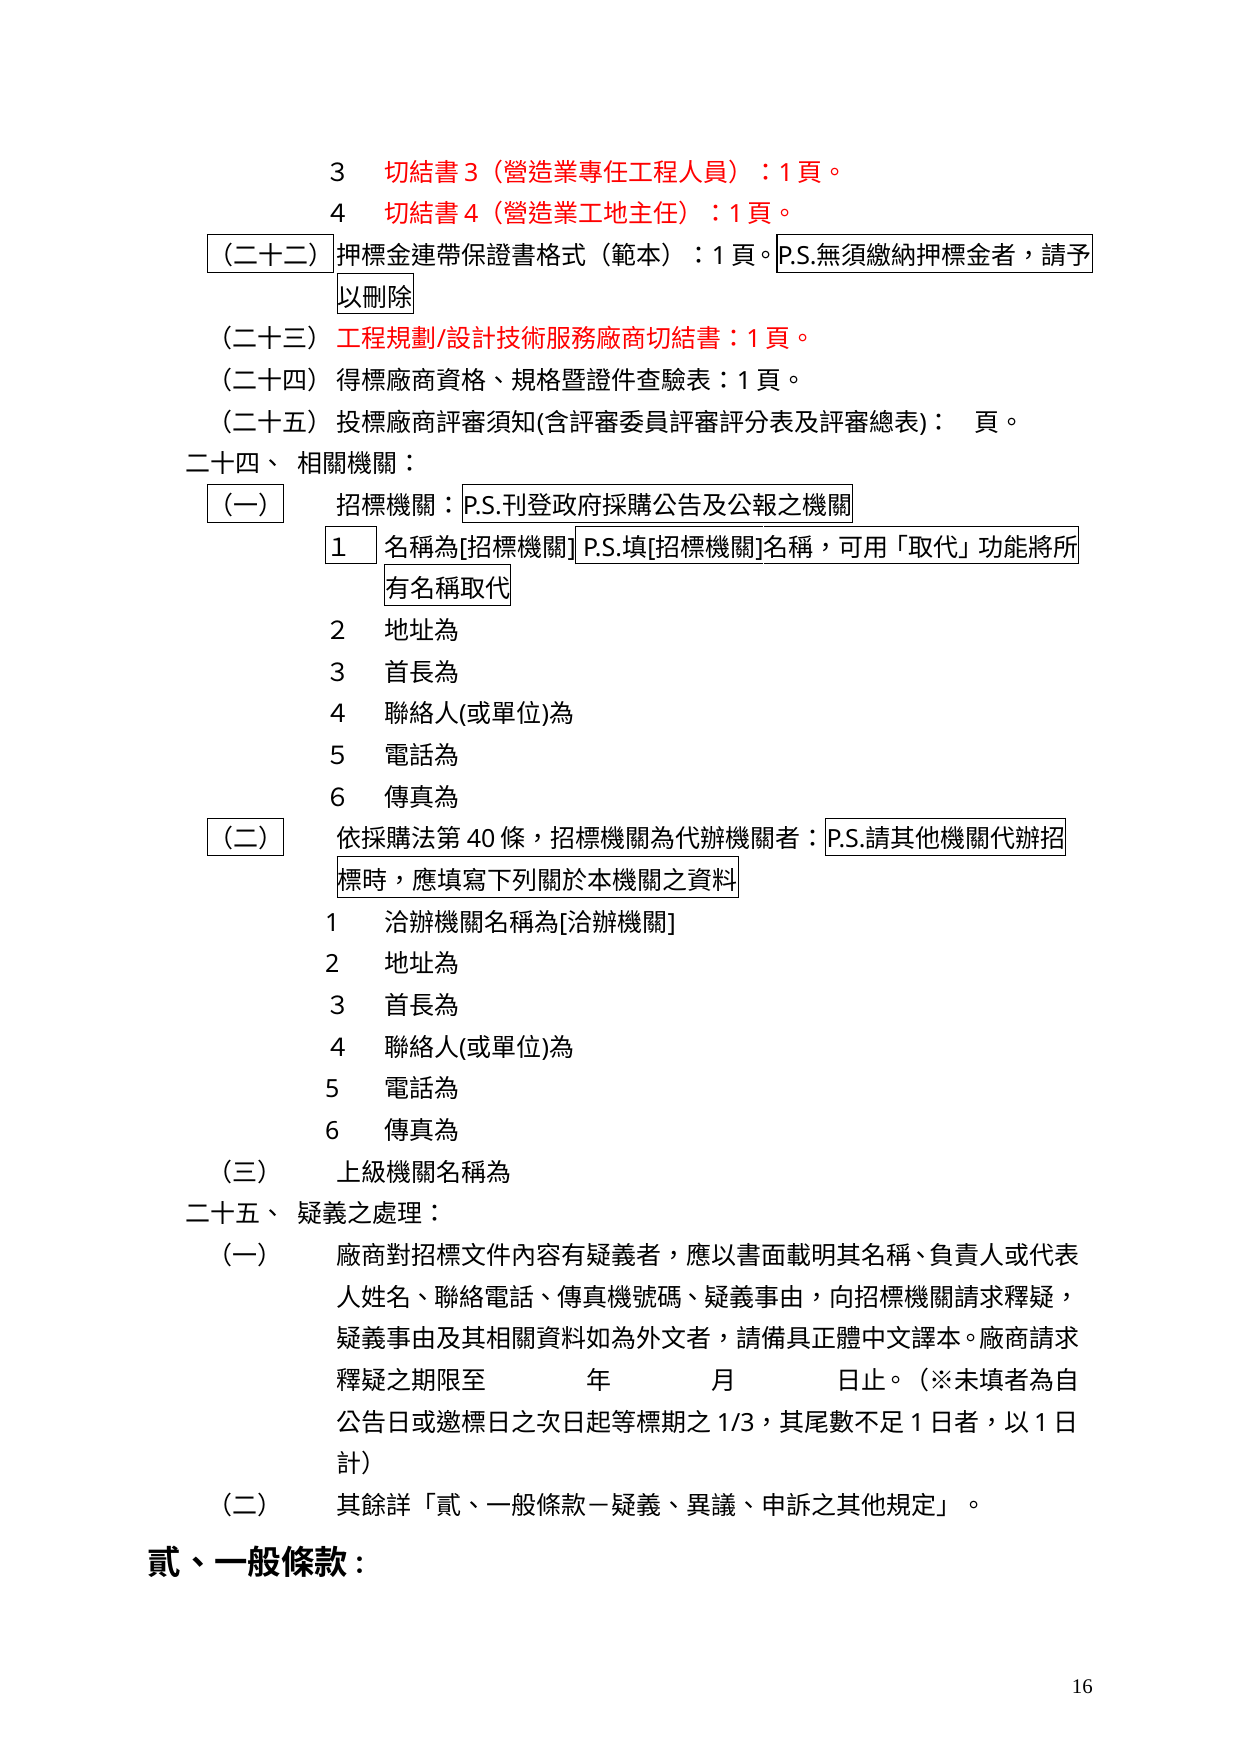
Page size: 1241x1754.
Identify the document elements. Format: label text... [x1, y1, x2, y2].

subtitle 地址為 [325, 939, 1079, 981]
subtitle 洽辦機關名稱為[洽辦機關] [325, 898, 1079, 939]
subtitle 傳真為 [325, 1106, 1079, 1148]
subtitle 名稱為[招標機關] P.S.填[招標機關]名稱，可用「取代」功能將所有名稱取代 [325, 523, 1079, 606]
subtitle 聯絡人(或單位)為 [325, 1023, 1079, 1064]
subtitle 疑義之處理： [185, 1189, 1079, 1231]
subtitle 招標機關：P.S.刊登政府採購公告及公報之機關 [207, 481, 1079, 523]
subtitle 相關機關： [185, 439, 1079, 481]
subtitle 切結書3（營造業專任工程人員）：1頁。 [325, 148, 1092, 189]
subtitle 傳真為 [325, 773, 1079, 814]
subtitle 工程規劃/設計技術服務廠商切結書：1頁。 [207, 314, 1092, 356]
subtitle 上級機關名稱為 [207, 1148, 1079, 1189]
subtitle 依採購法第40條，招標機關為代辦機關者：P.S.請其他機關代辦招標時，應填寫下列關於本機關之資料 [207, 814, 1079, 898]
subtitle 地址為 [325, 606, 1079, 648]
subtitle 電話為 [325, 1064, 1079, 1106]
subtitle 首長為 [325, 648, 1079, 689]
subtitle 其餘詳「貳、一般條款－疑義、異議、申訴之其他規定」。 [207, 1481, 1079, 1523]
subtitle 電話為 [325, 731, 1079, 773]
subtitle 貳、一般條款： [148, 1541, 1092, 1583]
subtitle 聯絡人(或單位)為 [325, 689, 1079, 731]
subtitle 首長為 [325, 981, 1079, 1023]
subtitle 切結書4（營造業工地主任）：1頁。 [325, 189, 1092, 231]
subtitle 投標廠商評審須知(含評審委員評審評分表及評審總表)： 頁。 [207, 398, 1092, 439]
subtitle 得標廠商資格、規格暨證件查驗表：1頁。 [207, 356, 1092, 398]
subtitle 廠商對招標文件內容有疑義者，應以書面載明其名稱、負責人或代表人姓名、聯絡電話、傳真機號碼、疑義事由，向招標機關請求釋疑，疑義事由及其相關資料如為外文者，請備具正體中文譯本。廠商請求釋疑之期限至 年 月 日止。（※未填者為自公告日或邀標日之次日起等標期之1/3，其尾數不足1日者，以1日計） [207, 1231, 1079, 1481]
subtitle 押標金連帶保證書格式（範本）：1頁。P.S.無須繳納押標金者，請予以刪除 [207, 231, 1092, 314]
